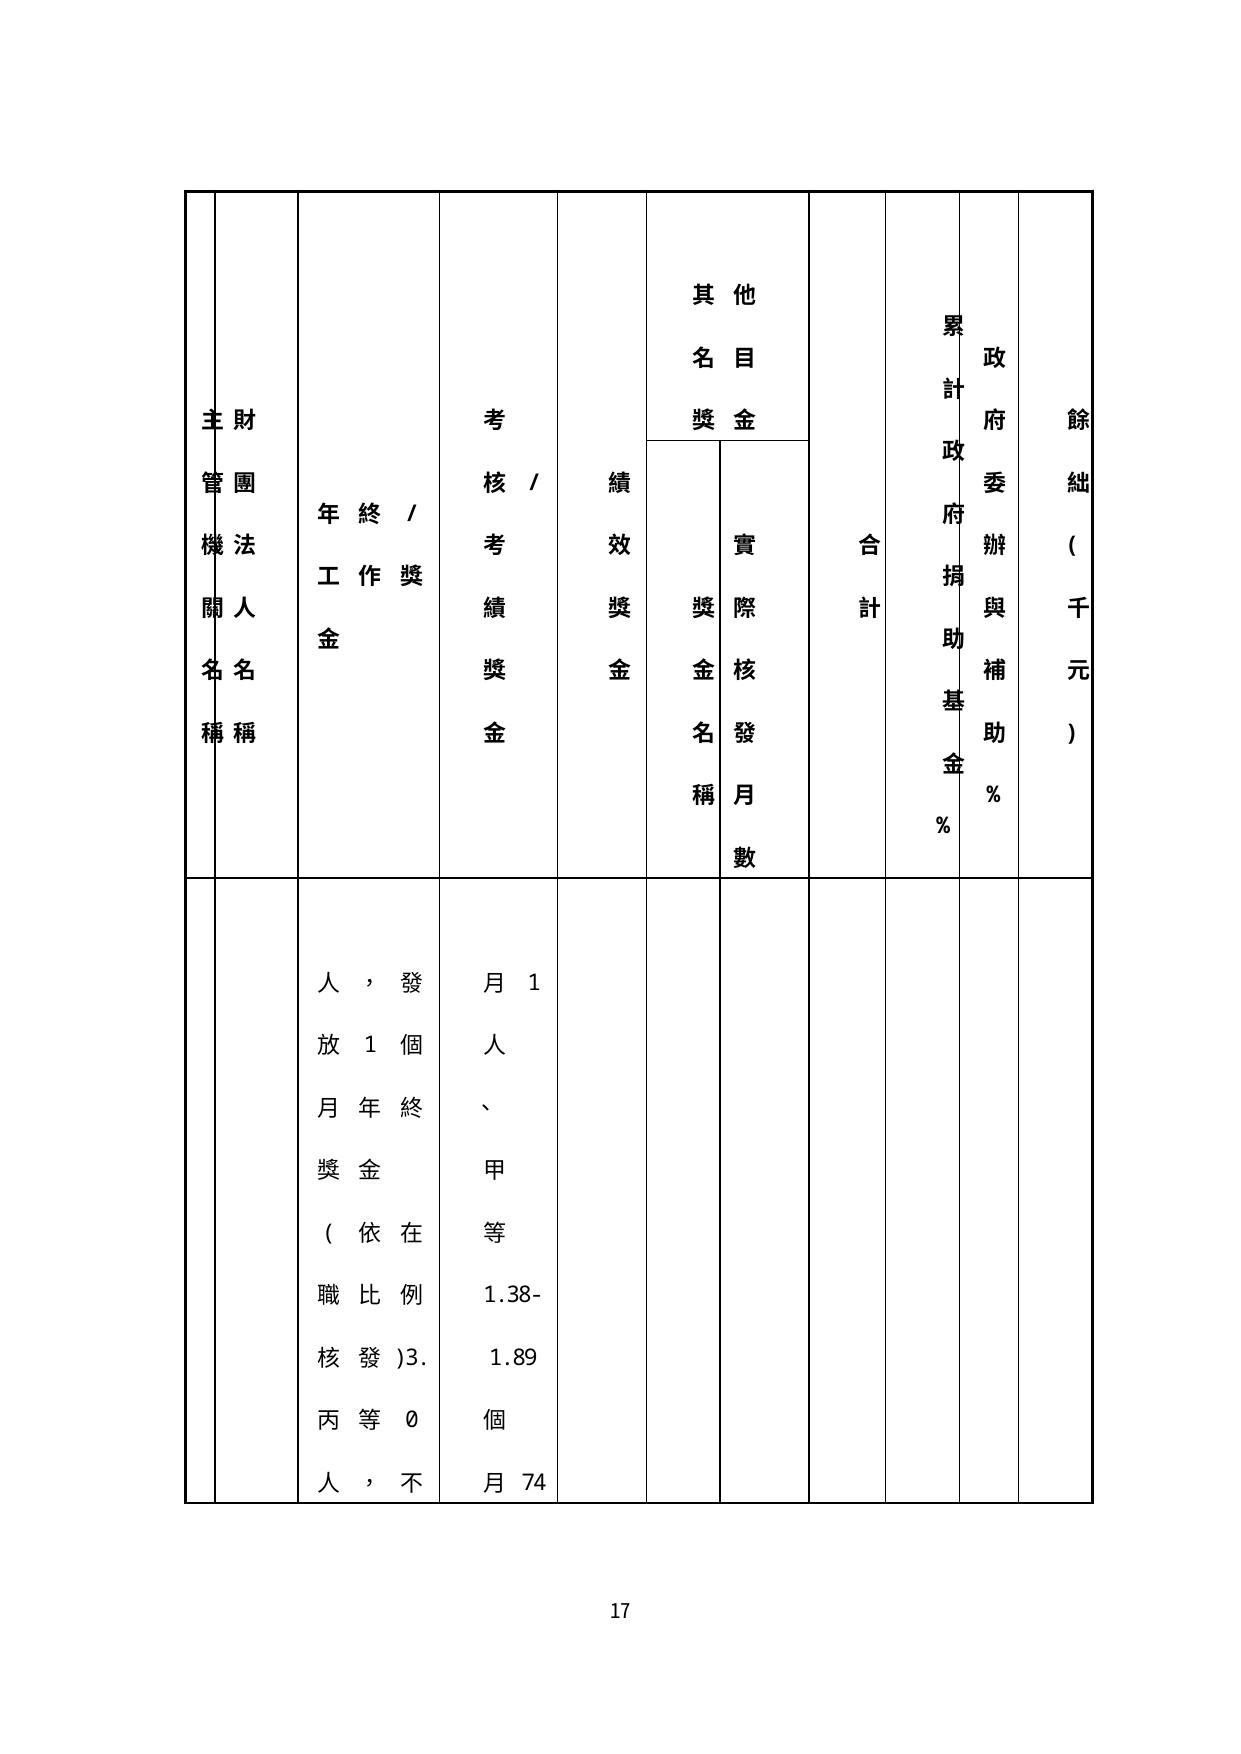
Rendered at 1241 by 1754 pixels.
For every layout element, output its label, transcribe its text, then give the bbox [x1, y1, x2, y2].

table_header 財團法人名稱 [216, 193, 297, 877]
table_cell [886, 879, 959, 1502]
table_header 績效獎金 [558, 193, 646, 877]
table_header 累計政府捐助基金% [886, 193, 959, 877]
table_cell 實際核發月數 [721, 441, 808, 877]
table_header 主管機關名稱 [187, 193, 214, 877]
table_cell 金管會 [187, 879, 214, 1502]
table_cell [558, 879, 646, 1502]
table_cell 人，發放1個月年終獎金(依在職比例核發)3.丙等0人，不 [299, 879, 439, 1502]
table_cell 月1人、甲等1.38-1.89個月74 [440, 879, 557, 1502]
table_cell [810, 879, 885, 1502]
table_cell [721, 879, 808, 1502]
table_header 政府委辦與補助% [960, 193, 1018, 877]
table_header 餘絀(千元) [1019, 193, 1091, 877]
table_cell 獎金名稱 [647, 441, 719, 877]
table_header 其他名目獎金 [647, 193, 808, 439]
table_header 年終/工作獎金 [299, 193, 439, 877]
table_cell 研訓院 [216, 879, 297, 1502]
table_cell [960, 879, 1018, 1502]
table_header 合計 [810, 193, 885, 877]
table_cell [647, 879, 719, 1502]
table_header 考核/考績獎金 [440, 193, 557, 877]
table_cell [1019, 879, 1091, 1502]
